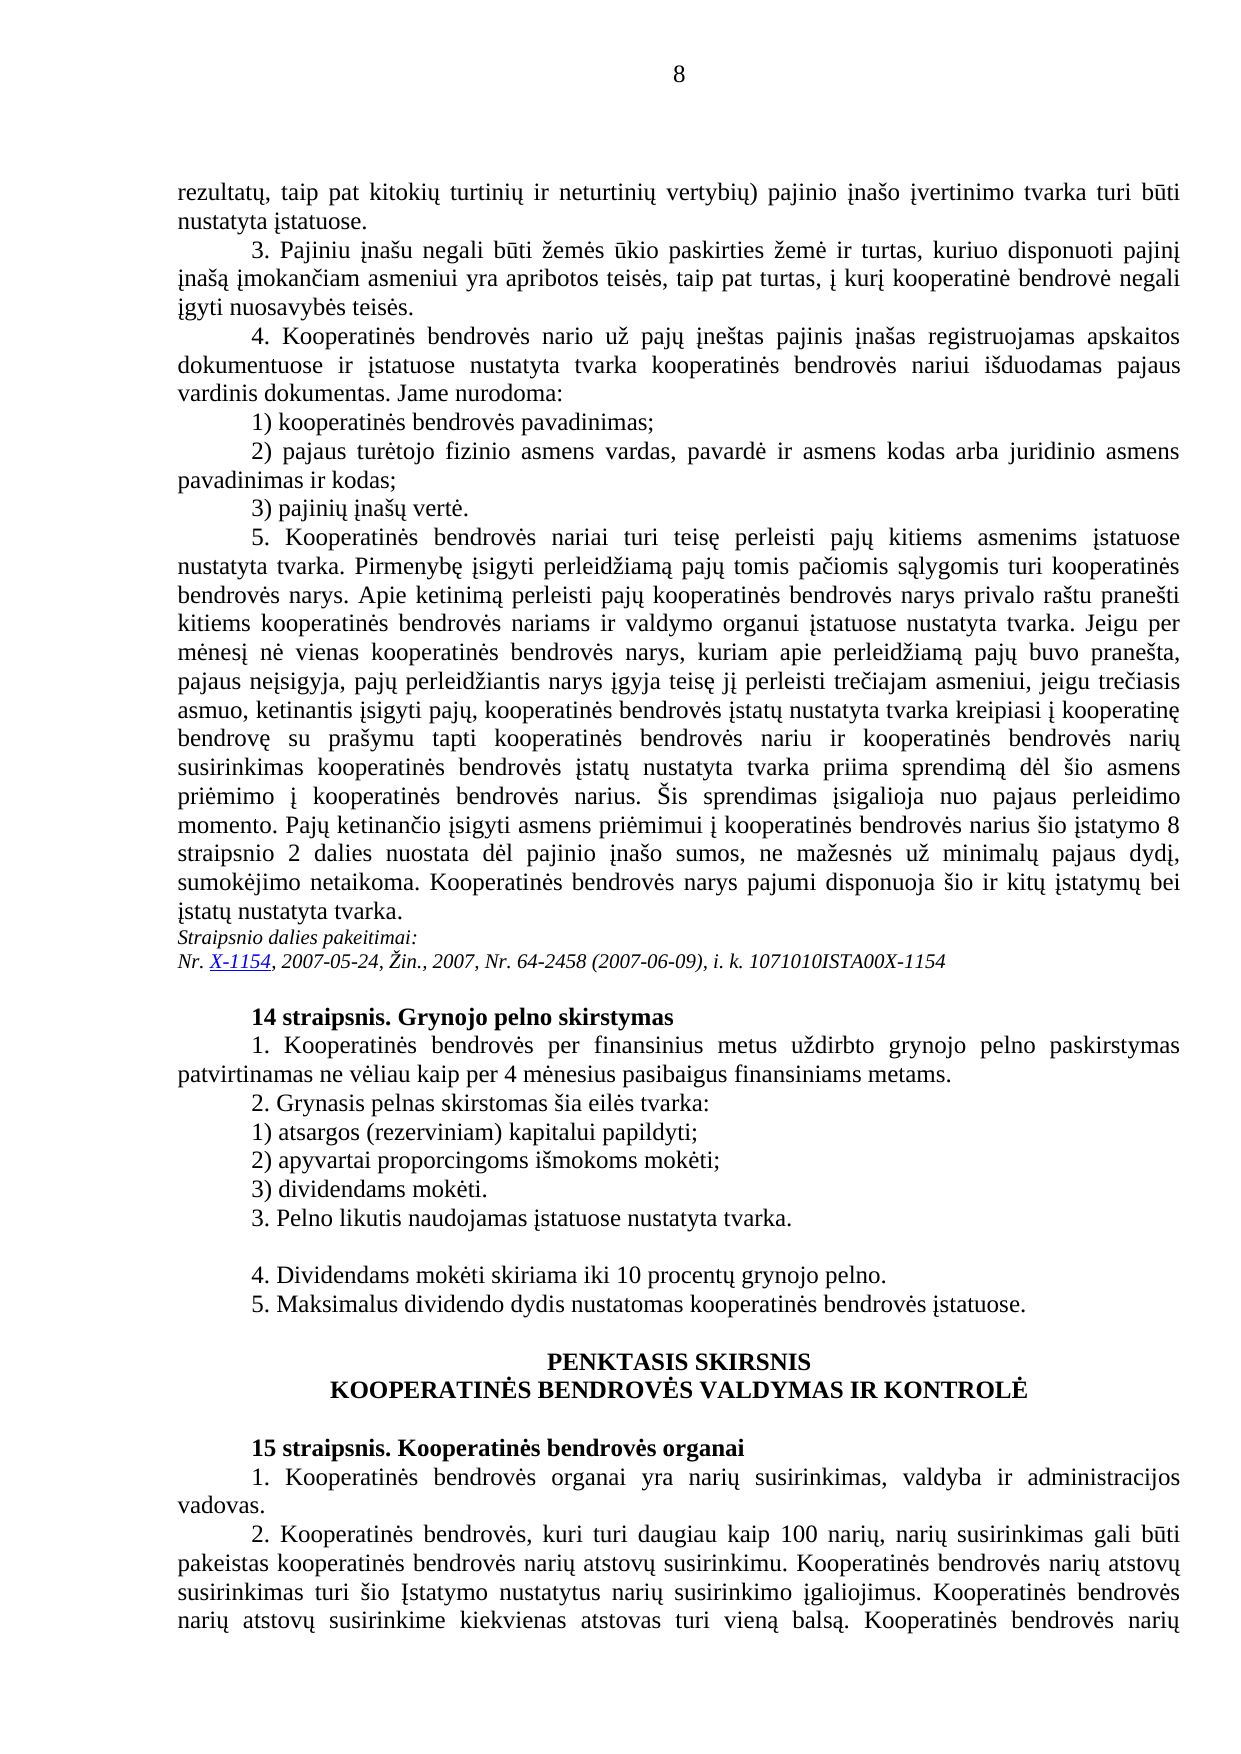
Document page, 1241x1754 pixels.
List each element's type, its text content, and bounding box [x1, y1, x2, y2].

text 15 straipsnis. Kooperatinės bendrovės organai [177, 1433, 1181, 1462]
text 1) kooperatinės bendrovės pavadinimas; [177, 407, 1181, 436]
text 5. Kooperatinės bendrovės nariai turi teisę perleisti pajų kitiems asmenims įstatuose nustatyta tvarka. Pirmenybę įsigyti perleidžiamą pajų tomis pačiomis sąlygomis turi kooperatinės bendrovės narys. Apie ketinimą perleisti pajų kooperatinės bendrovės narys privalo raštu pranešti kitiems kooperatinės bendrovės nariams ir valdymo organui įstatuose nustatyta tvarka. Jeigu per mėnesį nė vienas kooperatinės bendrovės narys, kuriam apie perleidžiamą pajų buvo pranešta, pajaus neįsigyja, pajų perleidžiantis narys įgyja teisę jį perleisti trečiajam asmeniui, jeigu trečiasis asmuo, ketinantis įsigyti pajų, kooperatinės bendrovės įstatų nustatyta tvarka kreipiasi į kooperatinę bendrovę su prašymu tapti kooperatinės bendrovės nariu ir kooperatinės bendrovės narių susirinkimas kooperatinės bendrovės įstatų nustatyta tvarka priima sprendimą dėl šio asmens priėmimo į kooperatinės bendrovės narius. Šis sprendimas įsigalioja nuo pajaus perleidimo momento. Pajų ketinančio įsigyti asmens priėmimui į kooperatinės bendrovės narius šio įstatymo 8 straipsnio 2 dalies nuostata dėl pajinio įnašo sumos, ne mažesnės už minimalų pajaus dydį, sumokėjimo netaikoma. Kooperatinės bendrovės narys pajumi disponuoja šio ir kitų įstatymų bei įstatų nustatyta tvarka. [177, 522, 1181, 925]
text KOOPERATINĖS BENDROVĖS VALDYMAS IR KONTROLĖ [177, 1375, 1181, 1404]
text 2. Kooperatinės bendrovės, kuri turi daugiau kaip 100 narių, narių susirinkimas gali būti pakeistas kooperatinės bendrovės narių atstovų susirinkimu. Kooperatinės bendrovės narių atstovų susirinkimas turi šio Įstatymo nustatytus narių susirinkimo įgaliojimus. Kooperatinės bendrovės narių atstovų susirinkime kiekvienas atstovas turi vieną balsą. Kooperatinės bendrovės narių [177, 1519, 1181, 1634]
text rezultatų, taip pat kitokių turtinių ir neturtinių vertybių) pajinio įnašo įvertinimo tvarka turi būti nustatyta įstatuose. [177, 177, 1181, 235]
text 2) apyvartai proporcingoms išmokoms mokėti; [177, 1145, 1181, 1174]
text 3. Pajiniu įnašu negali būti žemės ūkio paskirties žemė ir turtas, kuriuo disponuoti pajinį įnašą įmokančiam asmeniui yra apribotos teisės, taip pat turtas, į kurį kooperatinė bendrovė negali įgyti nuosavybės teisės. [177, 235, 1181, 321]
text 1) atsargos (rezerviniam) kapitalui papildyti; [177, 1117, 1181, 1145]
text 14 straipsnis. Grynojo pelno skirstymas [177, 1002, 1181, 1030]
text Nr. X-1154, 2007-05-24, Žin., 2007, Nr. 64-2458 (2007-06-09), i. k. 1071010ISTA00X-1154 [177, 949, 1181, 973]
text 4. Dividendams mokėti skiriama iki 10 procentų grynojo pelno. [177, 1260, 1181, 1289]
text PENKTASIS SKIRSNIS [177, 1347, 1181, 1375]
text 1. Kooperatinės bendrovės per finansinius metus uždirbto grynojo pelno paskirstymas patvirtinamas ne vėliau kaip per 4 mėnesius pasibaigus finansiniams metams. [177, 1030, 1181, 1088]
text 4. Kooperatinės bendrovės nario už pajų įneštas pajinis įnašas registruojamas apskaitos dokumentuose ir įstatuose nustatyta tvarka kooperatinės bendrovės nariui išduodamas pajaus vardinis dokumentas. Jame nurodoma: [177, 321, 1181, 407]
text 3) dividendams mokėti. [177, 1174, 1181, 1203]
text Straipsnio dalies pakeitimai: [177, 925, 1181, 949]
text 2) pajaus turėtojo fizinio asmens vardas, pavardė ir asmens kodas arba juridinio asmens pavadinimas ir kodas; [177, 436, 1181, 493]
text 3. Pelno likutis naudojamas įstatuose nustatyta tvarka. [177, 1203, 1181, 1232]
text 5. Maksimalus dividendo dydis nustatomas kooperatinės bendrovės įstatuose. [177, 1289, 1181, 1318]
text 1. Kooperatinės bendrovės organai yra narių susirinkimas, valdyba ir administracijos vadovas. [177, 1462, 1181, 1519]
text 3) pajinių įnašų vertė. [177, 493, 1181, 522]
text 2. Grynasis pelnas skirstomas šia eilės tvarka: [177, 1088, 1181, 1117]
